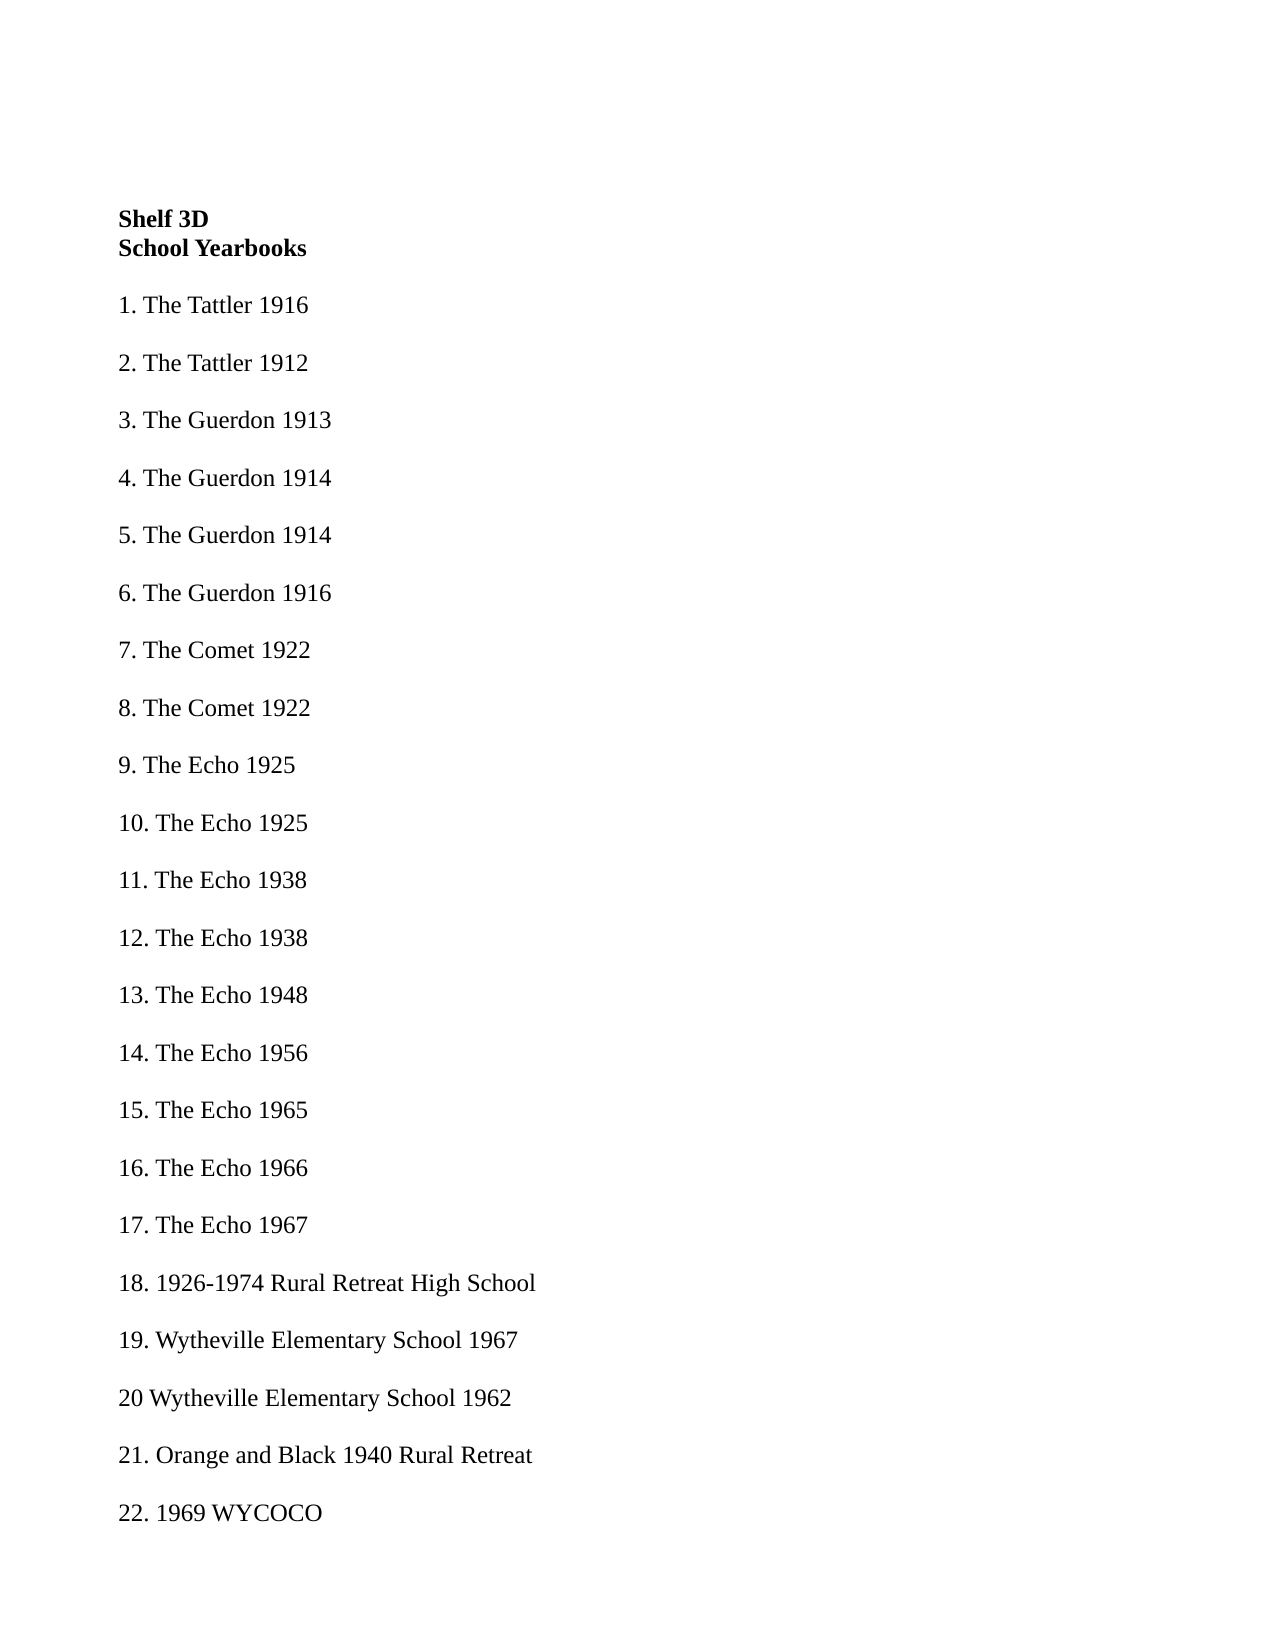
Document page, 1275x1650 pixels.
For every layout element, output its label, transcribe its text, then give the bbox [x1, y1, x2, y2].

text 18. 1926-1974 Rural Retreat High School [118, 1268, 1157, 1297]
text 11. The Echo 1938 [118, 866, 1157, 894]
text 14. The Echo 1956 [118, 1038, 1157, 1067]
text 7. The Comet 1922 [118, 636, 1157, 664]
text 21. Orange and Black 1940 Rural Retreat [118, 1441, 1157, 1469]
text 5. The Guerdon 1914 [118, 521, 1157, 549]
text 12. The Echo 1938 [118, 923, 1157, 952]
text 19. Wytheville Elementary School 1967 [118, 1326, 1157, 1354]
text 10. The Echo 1925 [118, 808, 1157, 837]
text School Yearbooks [118, 233, 1157, 262]
text 2. The Tattler 1912 [118, 348, 1157, 377]
text 16. The Echo 1966 [118, 1153, 1157, 1182]
text 4. The Guerdon 1914 [118, 463, 1157, 492]
text 8. The Comet 1922 [118, 693, 1157, 722]
text 3. The Guerdon 1913 [118, 406, 1157, 434]
text 17. The Echo 1967 [118, 1211, 1157, 1239]
text 15. The Echo 1965 [118, 1096, 1157, 1124]
text 6. The Guerdon 1916 [118, 578, 1157, 607]
text 1. The Tattler 1916 [118, 291, 1157, 319]
text Shelf 3D [118, 204, 1157, 233]
text 20 Wytheville Elementary School 1962 [118, 1383, 1157, 1412]
text 22. 1969 WYCOCO [118, 1498, 1157, 1527]
text 9. The Echo 1925 [118, 751, 1157, 779]
text 13. The Echo 1948 [118, 981, 1157, 1009]
